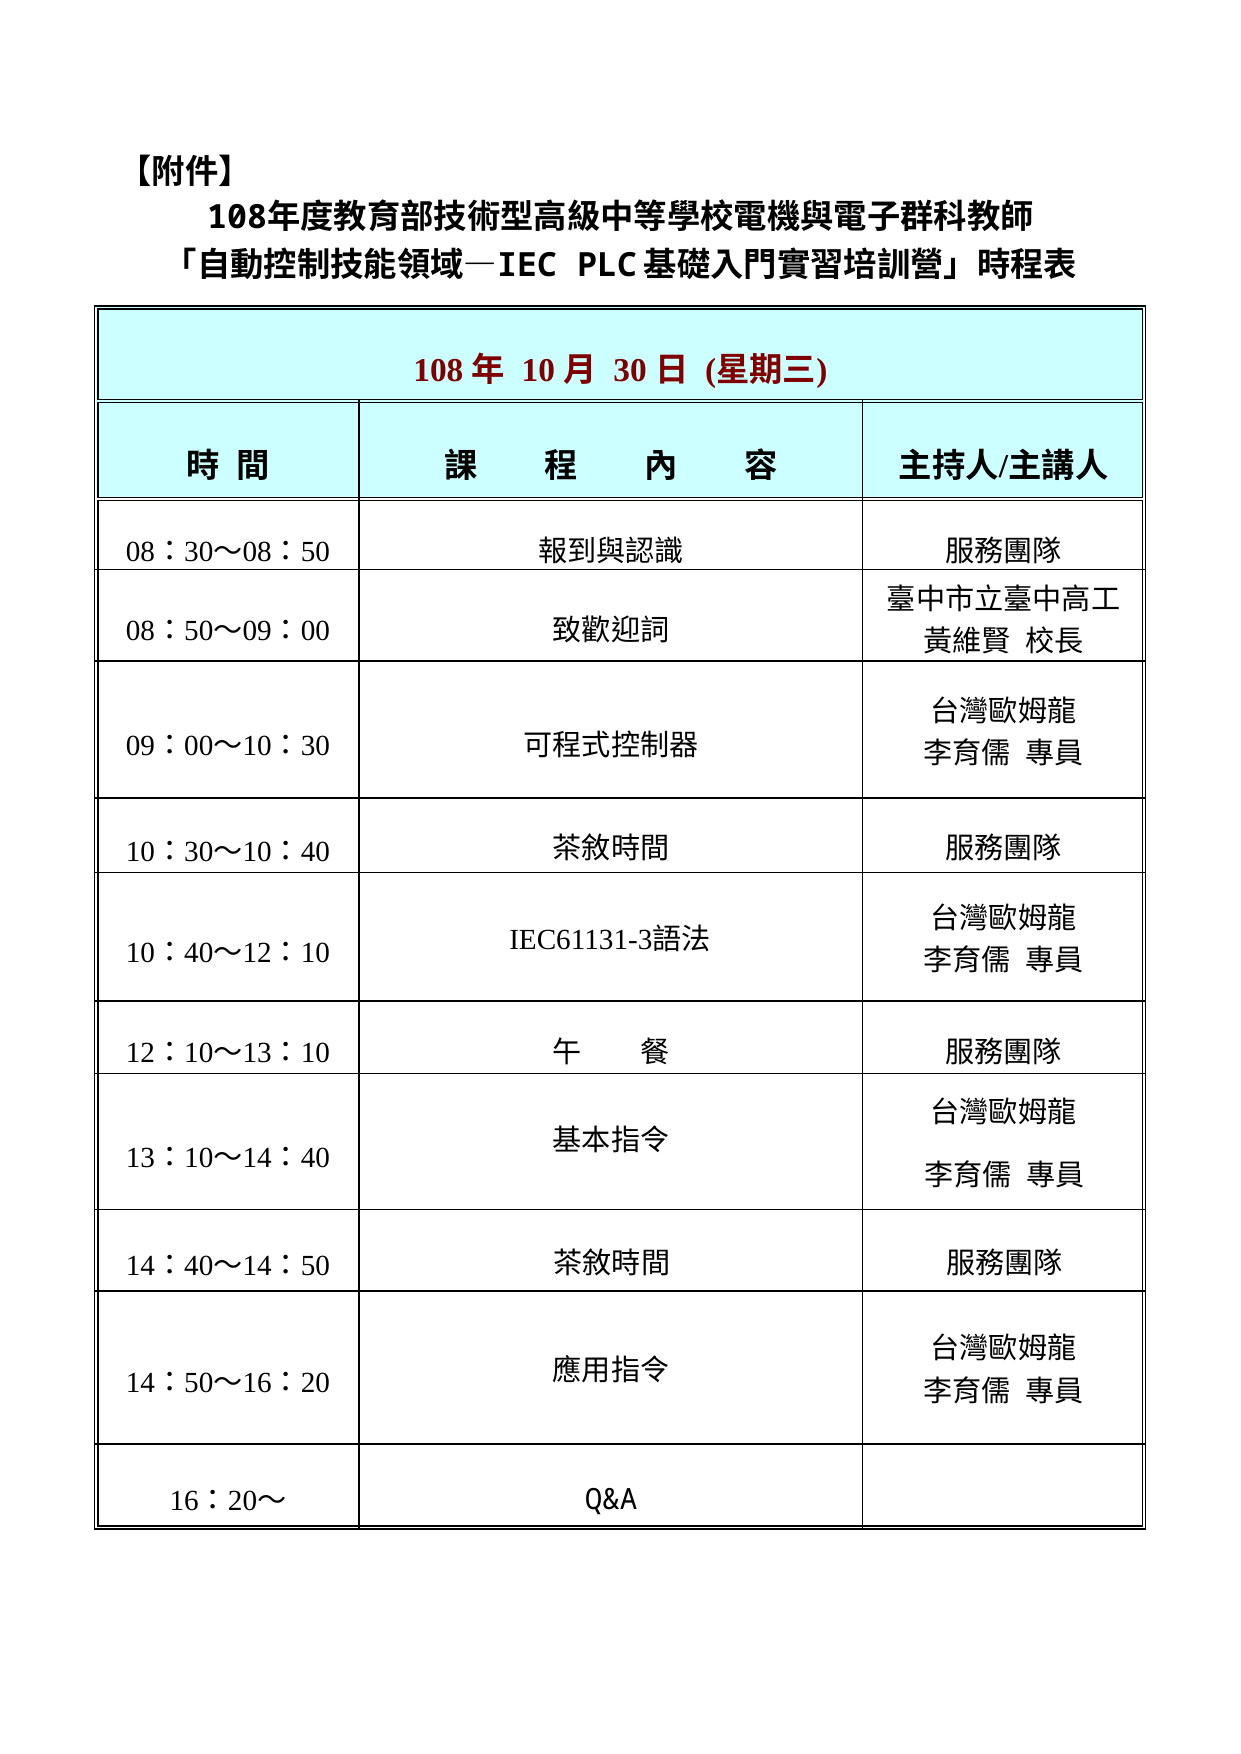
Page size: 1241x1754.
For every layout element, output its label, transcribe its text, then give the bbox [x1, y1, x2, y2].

table_cell 16：20～ [99, 1445, 358, 1525]
table_cell 台灣歐姆龍 李育儒 專員 [863, 662, 1142, 797]
table_cell 台灣歐姆龍 李育儒 專員 [863, 873, 1142, 1000]
text 108年度教育部技術型高級中等學校電機與電子群科教師 [118, 189, 1122, 238]
table_cell 服務團隊 [863, 501, 1142, 569]
table_cell 應用指令 [360, 1292, 862, 1443]
table_cell 報到與認識 [360, 501, 862, 569]
table_cell 08：30～08：50 [99, 501, 358, 569]
table_cell 服務團隊 [863, 1002, 1142, 1073]
table_cell 臺中市立臺中高工 黃維賢 校長 [863, 570, 1142, 660]
table_cell 10：30～10：40 [99, 799, 358, 872]
table_cell 10：40～12：10 [99, 873, 358, 1000]
table_cell 基本指令 [360, 1074, 862, 1208]
table_cell 課 程 內 容 [360, 403, 862, 497]
table_cell 14：50～16：20 [99, 1292, 358, 1443]
table_cell 12：10～13：10 [99, 1002, 358, 1073]
table_cell 09：00～10：30 [99, 662, 358, 797]
table_cell 服務團隊 [863, 1210, 1142, 1290]
table_cell 可程式控制器 [360, 662, 862, 797]
table_cell 午 餐 [360, 1002, 862, 1073]
table_cell Q&A [360, 1445, 862, 1525]
table_cell 服務團隊 [863, 799, 1142, 872]
table_cell 台灣歐姆龍 李育儒 專員 [863, 1074, 1142, 1208]
table_cell 致歡迎詞 [360, 570, 862, 660]
table_cell 時 間 [99, 403, 358, 497]
table_cell IEC61131-3語法 [360, 873, 862, 1000]
table_header 108 年 10 月 30 日 (星期三) [99, 310, 1142, 399]
text 「自動控制技能領域—IEC PLC基礎入門實習培訓營」時程表 [118, 238, 1122, 286]
table_cell 茶敘時間 [360, 799, 862, 872]
table_cell 08：50～09：00 [99, 570, 358, 660]
table_cell 14：40～14：50 [99, 1210, 358, 1290]
table_cell 台灣歐姆龍 李育儒 專員 [863, 1292, 1142, 1443]
table_cell 13：10～14：40 [99, 1074, 358, 1208]
table_cell 茶敘時間 [360, 1210, 862, 1290]
table_cell [863, 1445, 1142, 1525]
text 【附件】 [118, 127, 1122, 189]
table_cell 主持人/主講人 [863, 403, 1142, 497]
